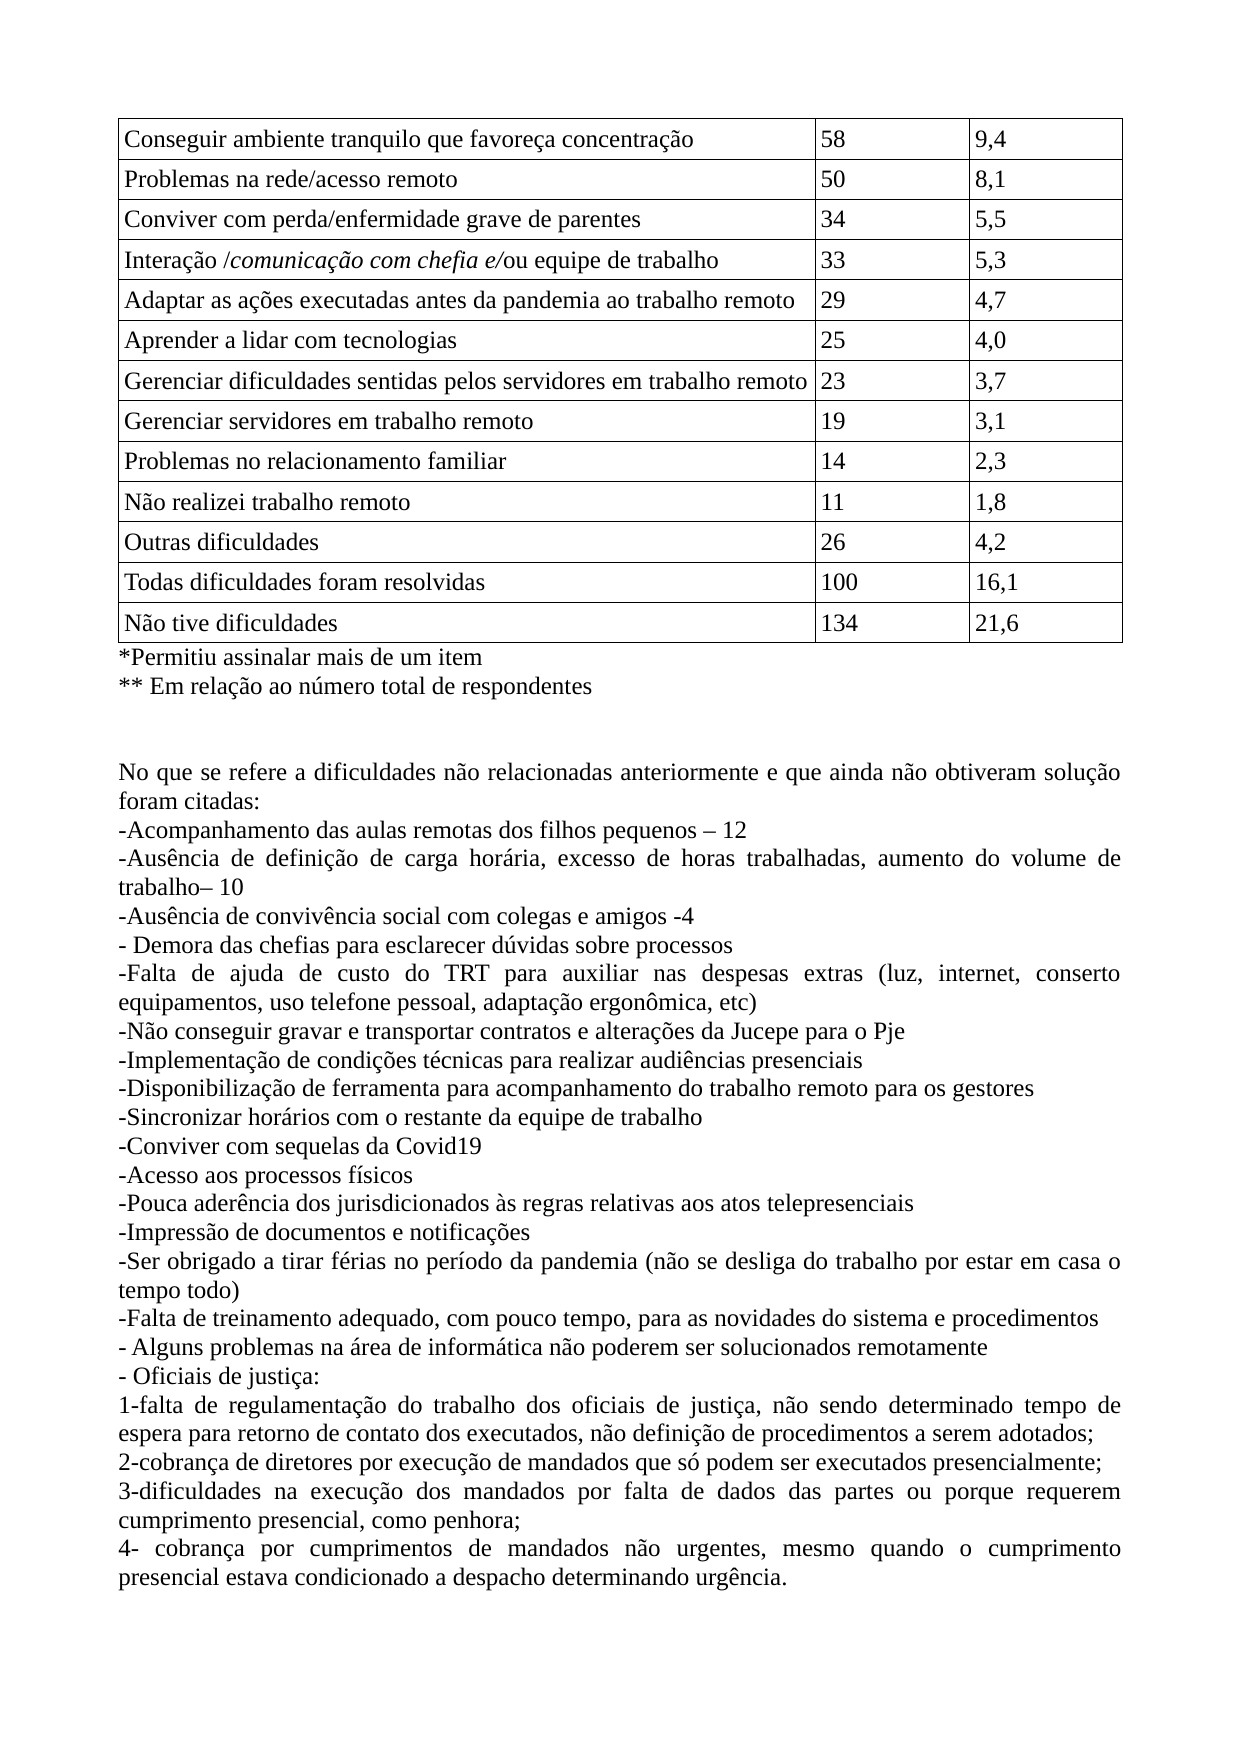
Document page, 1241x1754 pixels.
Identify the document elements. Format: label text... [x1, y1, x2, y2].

table_cell 100 [816, 563, 969, 602]
text 3-dificuldades na execução dos mandados por falta de dados das partes ou porque requerem cumprimento presencial, como penhora; [118, 1476, 1122, 1533]
text -Sincronizar horários com o restante da equipe de trabalho [118, 1102, 1122, 1131]
table_cell Conseguir ambiente tranquilo que favoreça concentração [119, 119, 815, 158]
text 2-cobrança de diretores por execução de mandados que só podem ser executados presencialmente; [118, 1447, 1122, 1476]
table_cell Todas dificuldades foram resolvidas [119, 563, 815, 602]
table_cell 26 [816, 522, 969, 562]
text *Permitiu assinalar mais de um item [118, 643, 1122, 671]
table_cell 58 [816, 119, 969, 158]
table_cell 4,2 [970, 522, 1122, 562]
table_cell Aprender a lidar com tecnologias [119, 321, 815, 360]
table_cell Gerenciar dificuldades sentidas pelos servidores em trabalho remoto [119, 361, 815, 400]
table_cell 14 [816, 442, 969, 481]
text -Ser obrigado a tirar férias no período da pandemia (não se desliga do trabalho por estar em casa o tempo todo) [118, 1246, 1122, 1303]
table_cell 5,3 [970, 240, 1122, 279]
table_cell 4,0 [970, 321, 1122, 360]
table_cell Outras dificuldades [119, 522, 815, 562]
table_cell Problemas no relacionamento familiar [119, 442, 815, 481]
text -Falta de ajuda de custo do TRT para auxiliar nas despesas extras (luz, internet, conserto equipamentos, uso telefone pessoal, adaptação ergonômica, etc) [118, 958, 1122, 1016]
table_cell 50 [816, 160, 969, 199]
text -Conviver com sequelas da Covid19 [118, 1131, 1122, 1160]
text -Falta de treinamento adequado, com pouco tempo, para as novidades do sistema e procedimentos [118, 1303, 1122, 1332]
text 1-falta de regulamentação do trabalho dos oficiais de justiça, não sendo determinado tempo de espera para retorno de contato dos executados, não definição de procedimentos a serem adotados; [118, 1390, 1122, 1447]
table_cell 21,6 [970, 603, 1122, 642]
table_cell 5,5 [970, 200, 1122, 239]
text - Oficiais de justiça: [118, 1361, 1122, 1390]
table_cell 3,1 [970, 401, 1122, 441]
text -Ausência de definição de carga horária, excesso de horas trabalhadas, aumento do volume de trabalho– 10 [118, 843, 1122, 901]
text -Impressão de documentos e notificações [118, 1217, 1122, 1246]
table_cell 9,4 [970, 119, 1122, 158]
table_cell 23 [816, 361, 969, 400]
table_cell 11 [816, 482, 969, 521]
table_cell Conviver com perda/enfermidade grave de parentes [119, 200, 815, 239]
table_cell Gerenciar servidores em trabalho remoto [119, 401, 815, 441]
text -Disponibilização de ferramenta para acompanhamento do trabalho remoto para os gestores [118, 1073, 1122, 1102]
table_cell Adaptar as ações executadas antes da pandemia ao trabalho remoto [119, 280, 815, 320]
text -Não conseguir gravar e transportar contratos e alterações da Jucepe para o Pje [118, 1016, 1122, 1045]
table_cell 33 [816, 240, 969, 279]
table_cell Interação /comunicação com chefia e/ou equipe de trabalho [119, 240, 815, 279]
table_cell Não realizei trabalho remoto [119, 482, 815, 521]
text -Pouca aderência dos jurisdicionados às regras relativas aos atos telepresenciais [118, 1188, 1122, 1217]
text No que se refere a dificuldades não relacionadas anteriormente e que ainda não obtiveram solução foram citadas: [118, 757, 1122, 815]
table_cell 2,3 [970, 442, 1122, 481]
table_cell Não tive dificuldades [119, 603, 815, 642]
table_cell 25 [816, 321, 969, 360]
table_cell Problemas na rede/acesso remoto [119, 160, 815, 199]
text -Acompanhamento das aulas remotas dos filhos pequenos – 12 [118, 815, 1122, 843]
table_cell 16,1 [970, 563, 1122, 602]
table_cell 1,8 [970, 482, 1122, 521]
text -Implementação de condições técnicas para realizar audiências presenciais [118, 1045, 1122, 1073]
text -Acesso aos processos físicos [118, 1160, 1122, 1188]
text - Alguns problemas na área de informática não poderem ser solucionados remotamente [118, 1332, 1122, 1361]
table_cell 19 [816, 401, 969, 441]
table_cell 8,1 [970, 160, 1122, 199]
text 4- cobrança por cumprimentos de mandados não urgentes, mesmo quando o cumprimento presencial estava condicionado a despacho determinando urgência. [118, 1533, 1122, 1591]
table_cell 3,7 [970, 361, 1122, 400]
table_cell 34 [816, 200, 969, 239]
text ** Em relação ao número total de respondentes [118, 671, 1122, 700]
table_cell 134 [816, 603, 969, 642]
text - Demora das chefias para esclarecer dúvidas sobre processos [118, 930, 1122, 958]
text -Ausência de convivência social com colegas e amigos -4 [118, 901, 1122, 930]
table_cell 4,7 [970, 280, 1122, 320]
table_cell 29 [816, 280, 969, 320]
